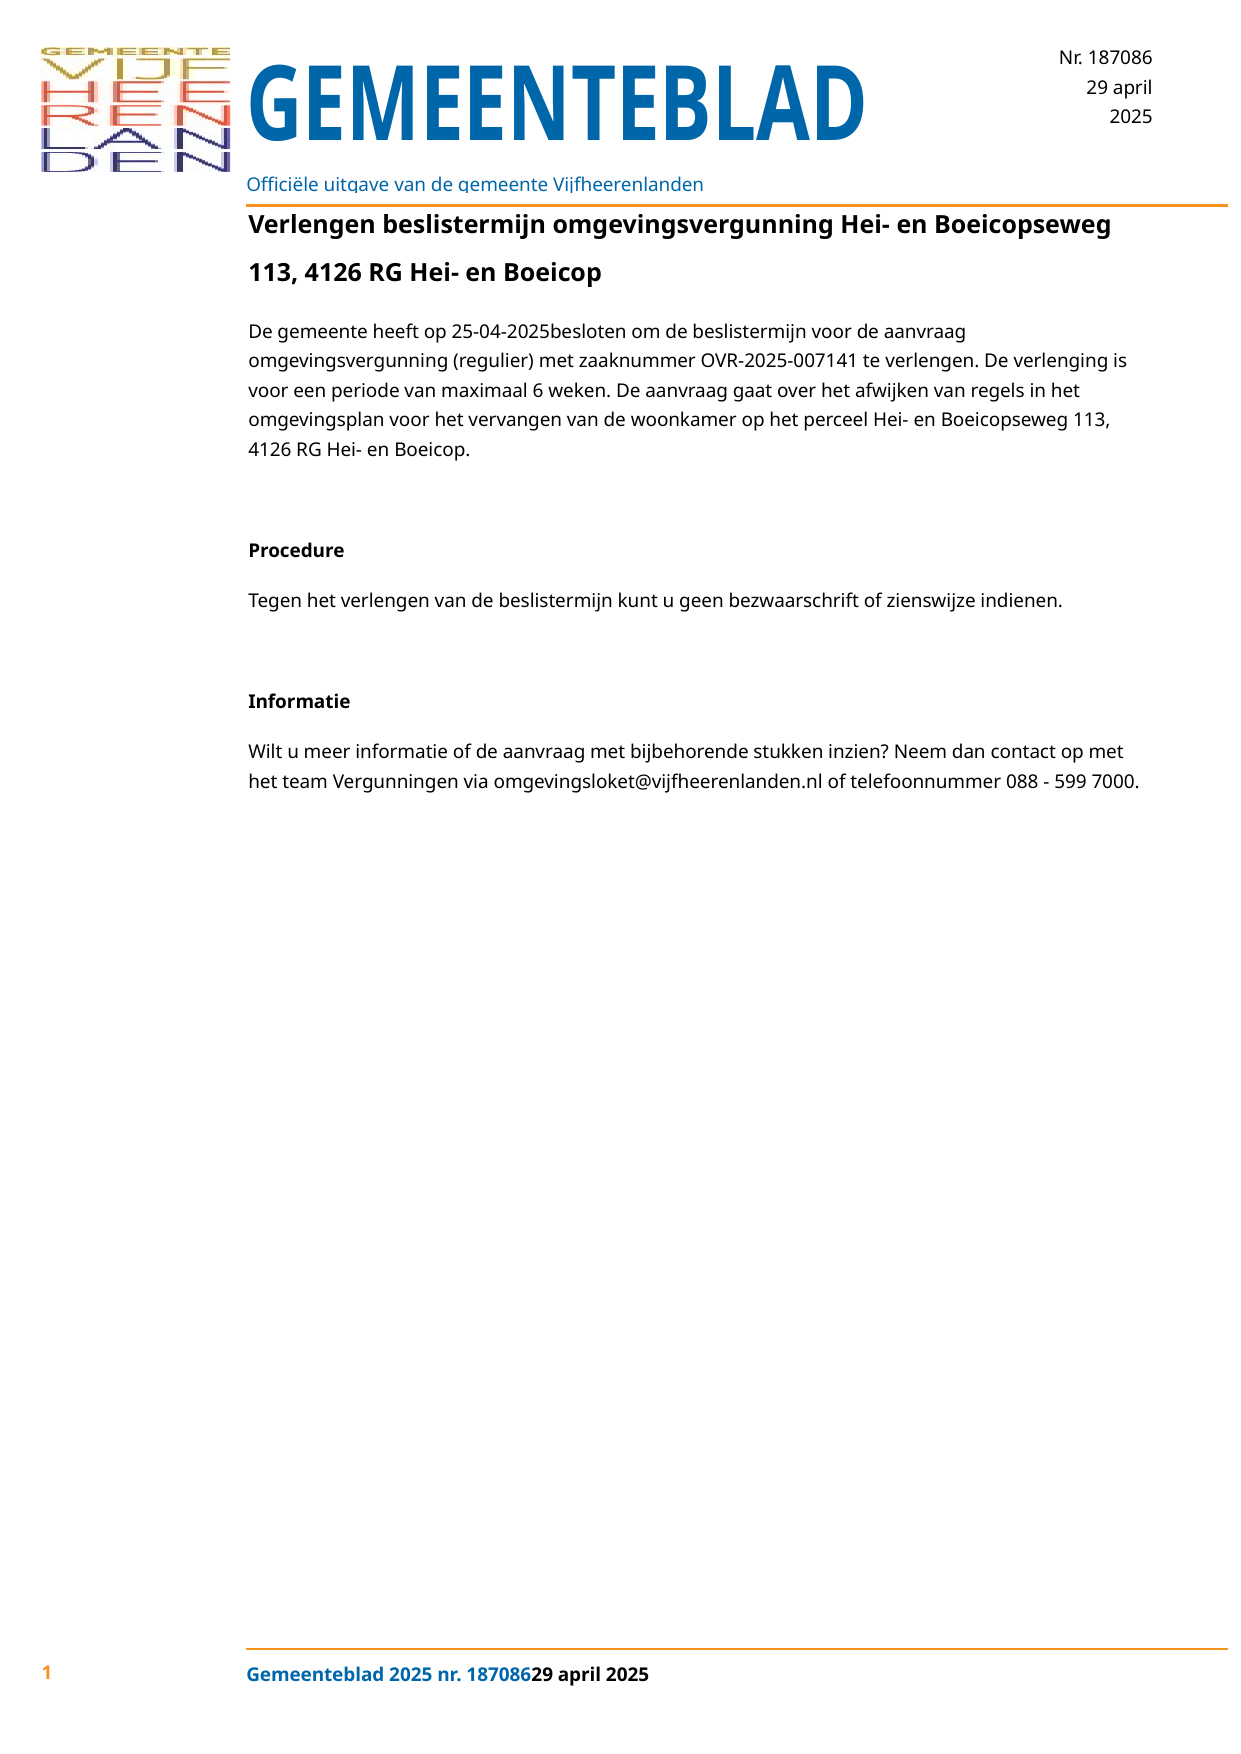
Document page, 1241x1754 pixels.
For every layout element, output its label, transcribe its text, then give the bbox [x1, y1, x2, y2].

text Informatie [248, 688, 1152, 714]
text Tegen het verlengen van de beslistermijn kunt u geen bezwaarschrift of zienswijze indienen. [248, 587, 1152, 613]
text Wilt u meer informatie of de aanvraag met bijbehorende stukken inzien? Neem dan contact op met het team Vergunningen via omgevingsloket@vijfheerenlanden.nl of telefoonnummer 088 - 599 7000. [248, 739, 1152, 794]
picture [41, 47, 231, 172]
text Verlengen beslistermijn omgevingsvergunning Hei- en Boeicopseweg 113, 4126 RG Hei- en Boeicop [248, 207, 1152, 288]
text Procedure [248, 537, 1152, 563]
text De gemeente heeft op 25-04-2025besloten om de beslistermijn voor de aanvraag omgevingsvergunning (regulier) met zaaknummer OVR-2025-007141 te verlengen. De verlenging is voor een periode van maximaal 6 weken. De aanvraag gaat over het afwijken van regels in het omgevingsplan voor het vervangen van de woonkamer op het perceel Hei- en Boeicopseweg 113, 4126 RG Hei- en Boeicop. [248, 318, 1152, 462]
